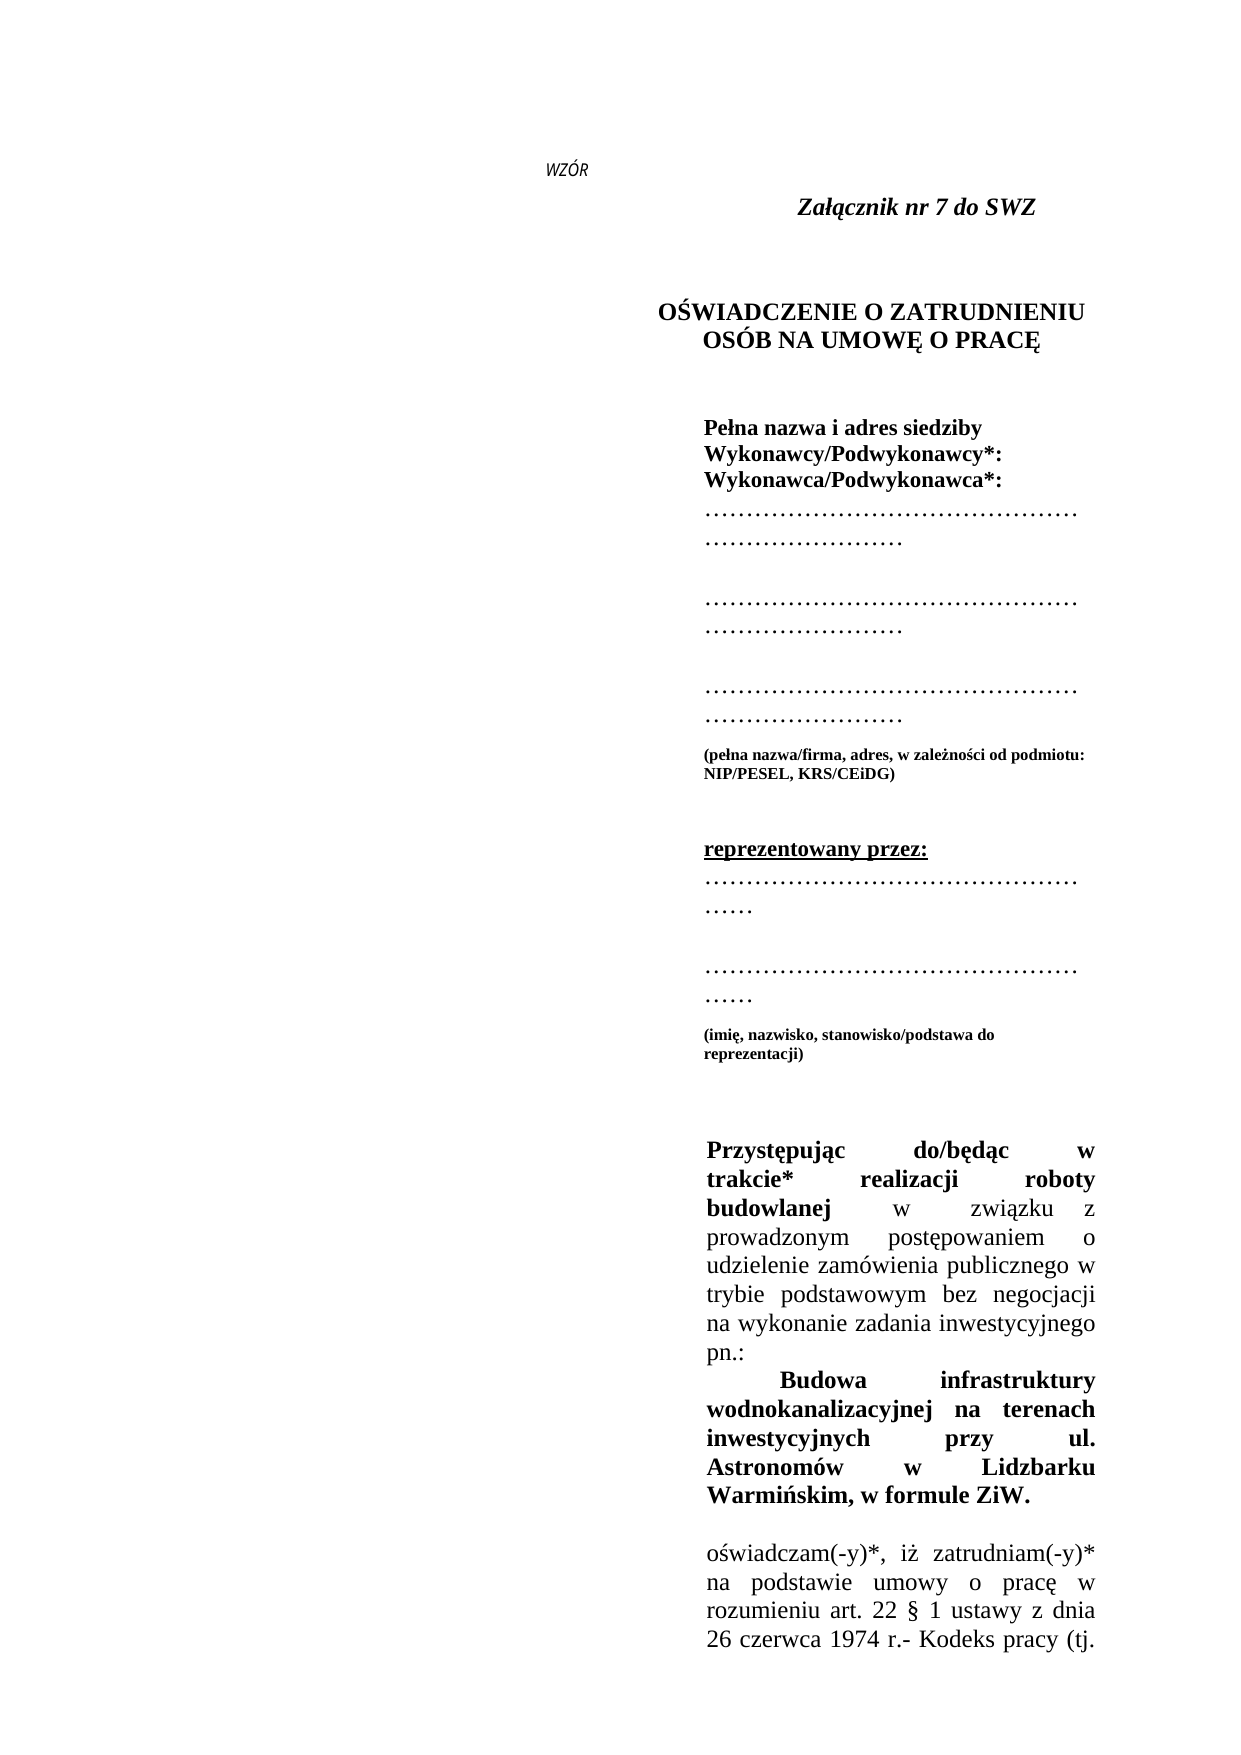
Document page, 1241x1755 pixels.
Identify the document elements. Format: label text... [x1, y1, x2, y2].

text Pełna nazwa i adres siedziby Wykonawcy/Podwykonawcy*: Wykonawca/Podwykonawca*: [703, 414, 1096, 493]
subtitle OŚWIADCZENIE O ZATRUDNIENIU OSÓB NA UMOWĘ O PRACĘ [647, 297, 1096, 354]
text …………………………………………………………… [703, 493, 1096, 551]
text …………………………………………………………… [703, 582, 1096, 639]
text Załącznik nr 7 do SWZ [797, 192, 1096, 220]
text …………………………………………………………… [703, 670, 1096, 728]
text Przystępując do/będąc w trakcie* realizacji roboty budowlanej w związku z prowadzonym postępowaniem o udzielenie zamówienia publicznego w trybie podstawowym bez negocjacji na wykonanie zadania inwestycyjnego pn.: Budowa infrastruktury wodnokanalizacyjnej na terenach inwestycyjnych przy ul. Astronomów w Lidzbarku Warmińskim, w formule ZiW. [706, 1135, 1096, 1509]
text WZÓR [92, 158, 590, 182]
text (pełna nazwa/firma, adres, w zależności od podmiotu: NIP/PESEL, KRS/CEiDG) [703, 744, 1096, 783]
text (imię, nazwisko, stanowisko/podstawa do reprezentacji) [703, 1024, 1096, 1063]
text …………………………………………… [703, 950, 1096, 1007]
text …………………………………………… [703, 861, 1096, 919]
text oświadczam(-y)*, iż zatrudniam(-y)* na podstawie umowy o pracę w rozumieniu art. 22 § 1 ustawy z dnia 26 czerwca 1974 r.- Kodeks pracy (tj. [706, 1538, 1096, 1653]
text reprezentowany przez: [703, 835, 1096, 861]
